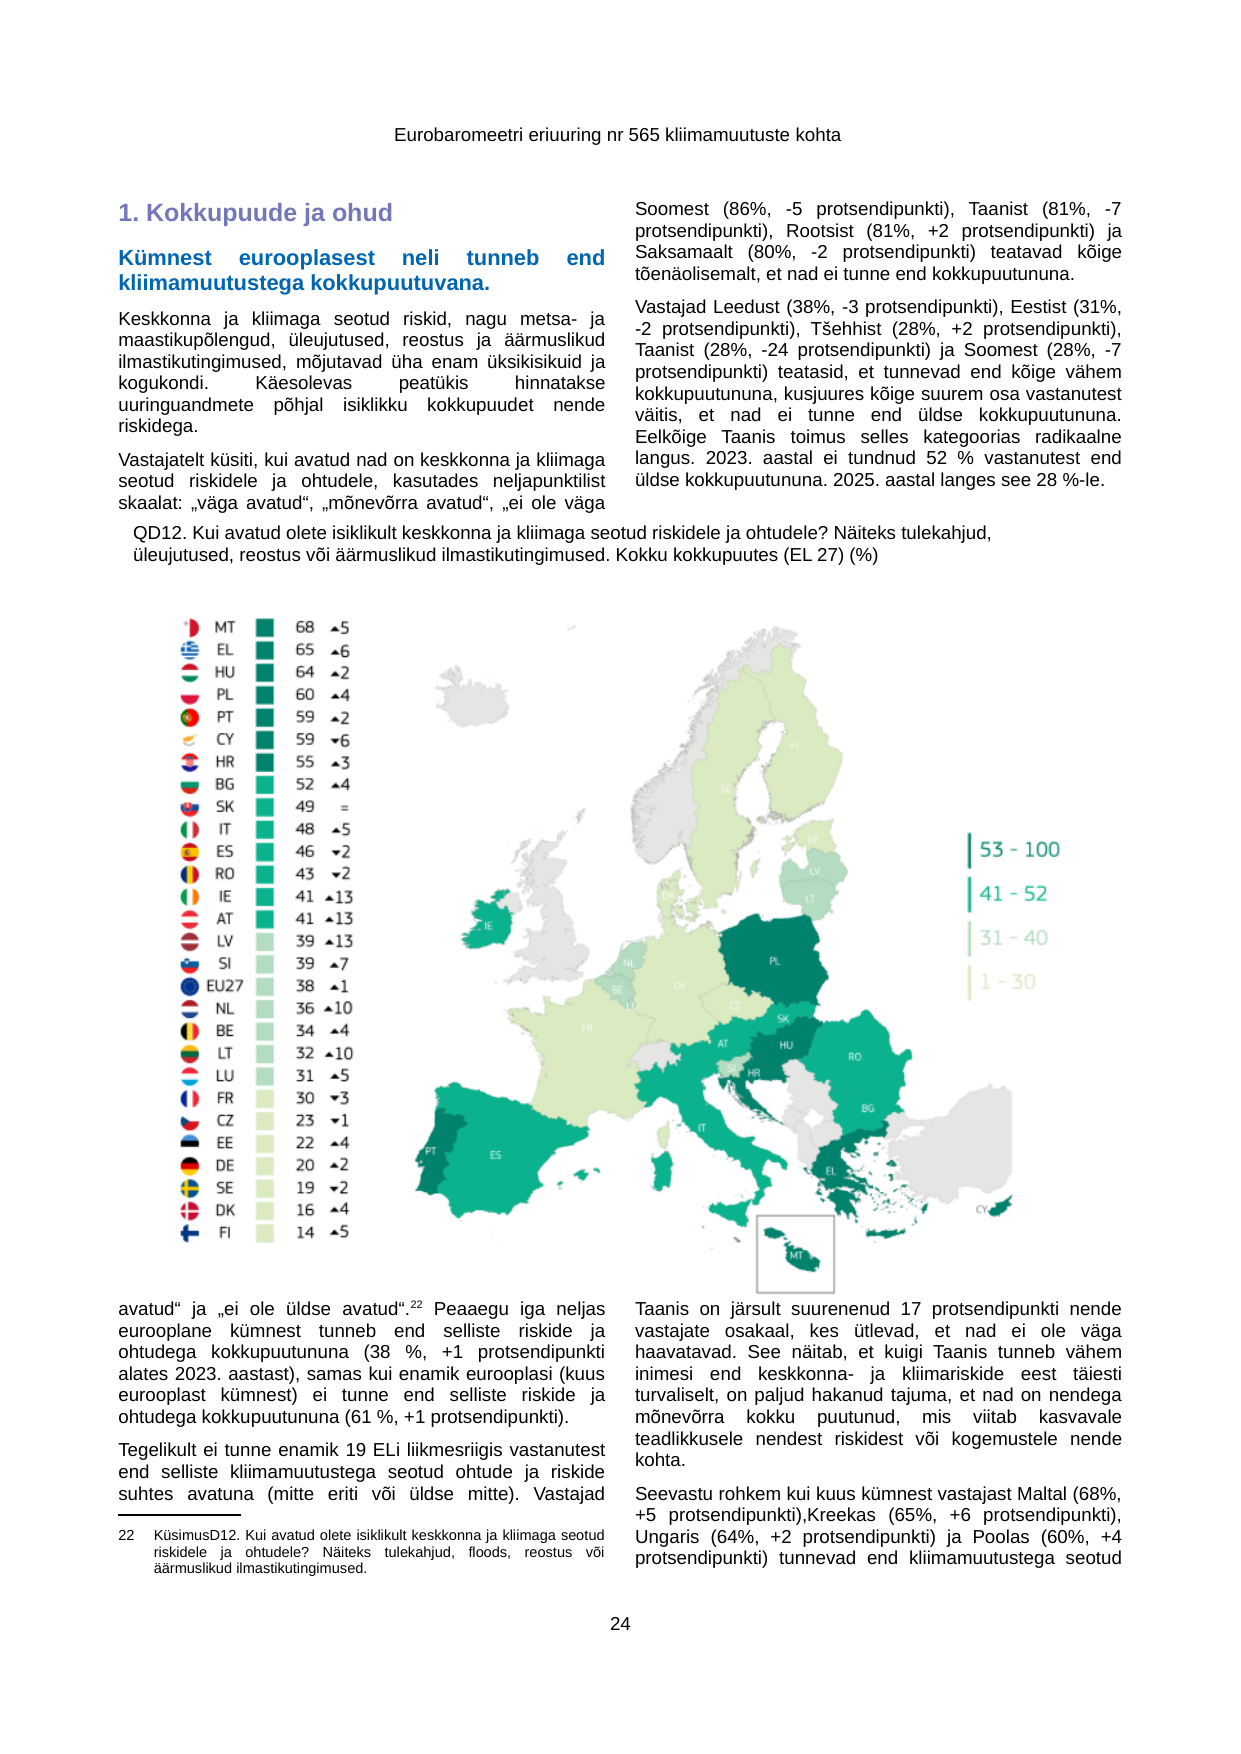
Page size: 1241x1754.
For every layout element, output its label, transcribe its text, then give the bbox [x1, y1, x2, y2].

text Tegelikult ei tunne enamik 19 ELi liikmesriigis vastanutest end selliste kliimamuutustega seotud ohtude ja riskide suhtes avatuna (mitte eriti või üldse mitte). Vastajad [118, 1439, 605, 1504]
subtitle 1. Kokkupuude ja ohud [118, 198, 605, 227]
text KüsimusD12. Kui avatud olete isiklikult keskkonna ja kliimaga seotud riskidele ja ohtudele? Näiteks tulekahjud, floods, reostus või äärmuslikud ilmastikutingimused. [118, 1527, 605, 1577]
text Keskkonna ja kliimaga seotud riskid, nagu metsa- ja maastikupõlengud, üleujutused, reostus ja äärmuslikud ilmastikutingimused, mõjutavad üha enam üksikisikuid ja kogukondi. Käesolevas peatükis hinnatakse uuringuandmete põhjal isiklikku kokkupuudet nende riskidega. [118, 307, 605, 437]
picture [168, 607, 1068, 1298]
text Vastajatelt küsiti, kui avatud nad on keskkonna ja kliimaga seotud riskidele ja ohtudele, kasutades neljapunktilist skaalat: „väga avatud“, „mõnevõrra avatud“, „ei ole väga avatud“ ja „ei ole üldse avatud“. Peaaegu iga neljas eurooplane kümnest tunneb end selliste riskide ja ohtudega kokkupuutununa (38 %, +1 protsendipunkti alates 2023. aastast), samas kui enamik eurooplasi (kuus eurooplast kümnest) ei tunne end selliste riskide ja ohtudega kokkupuutununa (61 %, +1 protsendipunkti). [118, 449, 605, 1427]
text Soomest (86%, -5 protsendipunkti), Taanist (81%, -7 protsendipunkti), Rootsist (81%, +2 protsendipunkti) ja Saksamaalt (80%, -2 protsendipunkti) teatavad kõige tõenäolisemalt, et nad ei tunne end kokkupuutununa. [635, 198, 1122, 284]
text Seevastu rohkem kui kuus kümnest vastajast Maltal (68%, +5 protsendipunkti),Kreekas (65%, +6 protsendipunkti), Ungaris (64%, +2 protsendipunkti) ja Poolas (60%, +4 protsendipunkti) tunnevad end kliimamuutustega seotud [635, 1482, 1122, 1569]
text Kümnest eurooplasest neli tunneb end kliimamuutustega kokkupuutuvana. [118, 245, 605, 296]
text Vastajad Leedust (38%, -3 protsendipunkti), Eestist (31%, -2 protsendipunkti), Tšehhist (28%, +2 protsendipunkti), Taanist (28%, -24 protsendipunkti) ja Soomest (28%, -7 protsendipunkti) teatasid, et tunnevad end kõige vähem kokkupuutununa, kusjuures kõige suurem osa vastanutest väitis, et nad ei tunne end üldse kokkupuutununa. Eelkõige Taanis toimus selles kategoorias radikaalne langus. 2023. aastal ei tundnud 52 % vastanutest end üldse kokkupuutununa. 2025. aastal langes see 28 %-le. [635, 296, 1122, 490]
text Taanis on järsult suurenenud 17 protsendipunkti nende vastajate osakaal, kes ütlevad, et nad ei ole väga haavatavad. See näitab, et kuigi Taanis tunneb vähem inimesi end keskkonna- ja kliimariskide eest täiesti turvaliselt, on paljud hakanud tajuma, et nad on nendega mõnevõrra kokku puutunud, mis viitab kasvavale teadlikkusele nendest riskidest või kogemustele nende kohta. [635, 502, 1122, 1471]
